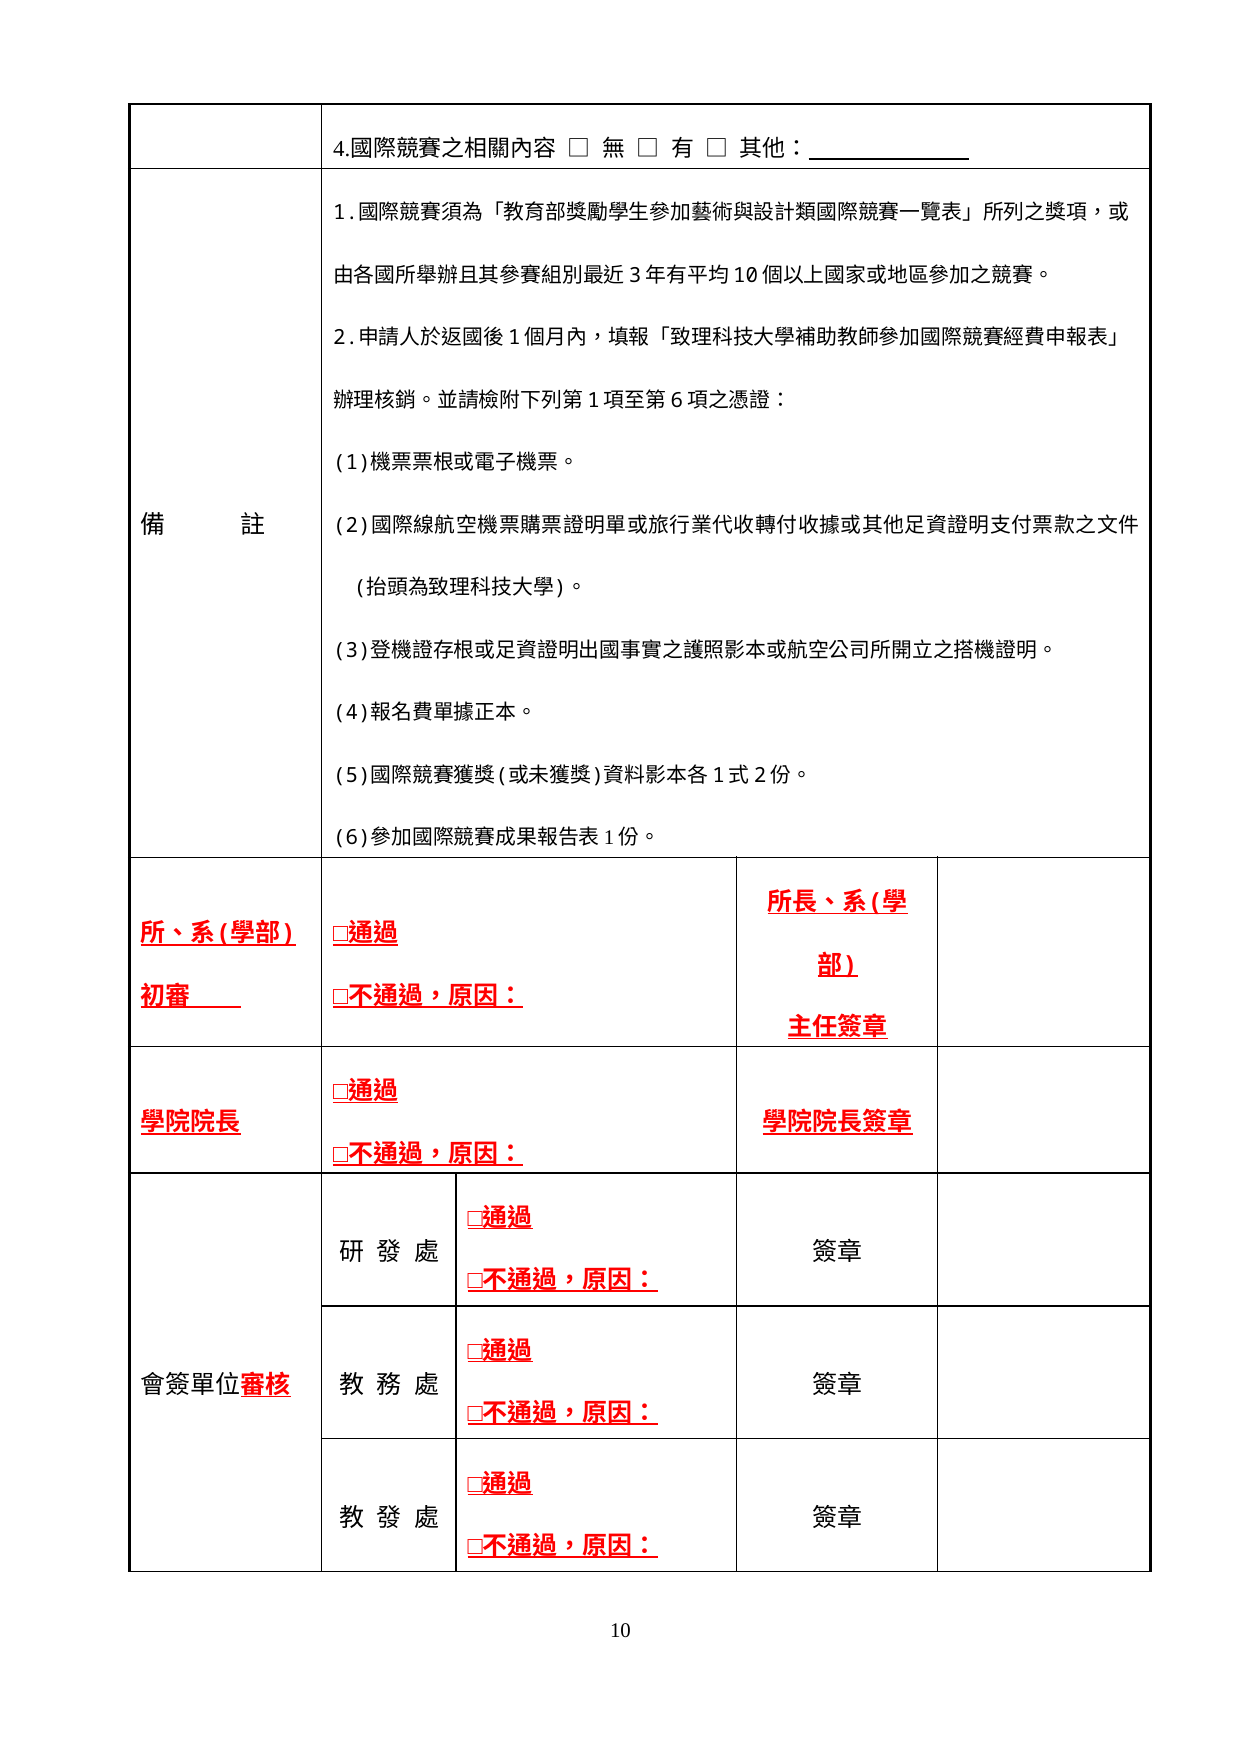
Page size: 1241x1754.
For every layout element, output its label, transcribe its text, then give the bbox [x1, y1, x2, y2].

table_cell 1.國際競賽須為「教育部獎勵學生參加藝術與設計類國際競賽一覽表」所列之獎項，或由各國所舉辦且其參賽組別最近3年有平均10個以上國家或地區參加之競賽。 2.申請人於返國後1個月內，填報「致理科技大學補助教師參加國際競賽經費申報表」辦理核銷。並請檢附下列第1項至第6項之憑證： (1)機票票根或電子機票。 (2)國際線航空機票購票證明單或旅行業代收轉付收據或其他足資證明支付票款之文件(抬頭為致理科技大學)。 (3)登機證存根或足資證明出國事實之護照影本或航空公司所開立之搭機證明。 (4)報名費單據正本。 (5)國際競賽獲獎(或未獲獎)資料影本各1式2份。 (6)參加國際競賽成果報告表1份。 [322, 169, 1149, 856]
table_cell [938, 1439, 1149, 1571]
table_cell 研 發 處 [322, 1174, 455, 1305]
table_cell 簽章 [737, 1439, 937, 1571]
table_cell [131, 105, 321, 167]
table_cell 備 註 [131, 169, 321, 856]
table_cell 學院院長 [131, 1047, 321, 1172]
table_cell □通過 □不通過，原因： [457, 1174, 736, 1305]
table_cell □通過 □不通過，原因： [457, 1439, 736, 1571]
table_cell 教 發 處 [322, 1439, 455, 1571]
table_cell □通過 □不通過，原因： [457, 1307, 736, 1438]
table_cell [938, 1307, 1149, 1438]
table_cell 簽章 [737, 1174, 937, 1305]
table_cell 所長、系(學部) 主任簽章 [737, 858, 937, 1046]
table_cell □通過 □不通過，原因： [322, 1047, 736, 1172]
table_cell 4.國際競賽之相關內容 □ 無 □ 有 □ 其他： [322, 105, 1149, 167]
table_cell 所、系(學部)初審 [131, 858, 321, 1046]
table_cell [938, 1047, 1149, 1172]
table_cell 會簽單位審核 [131, 1174, 321, 1571]
table_cell 教 務 處 [322, 1307, 455, 1438]
table_cell 簽章 [737, 1307, 937, 1438]
table_cell [938, 858, 1149, 1046]
table_cell 學院院長簽章 [737, 1047, 937, 1172]
table_cell [938, 1174, 1149, 1305]
table_cell □通過 □不通過，原因： [322, 858, 736, 1046]
